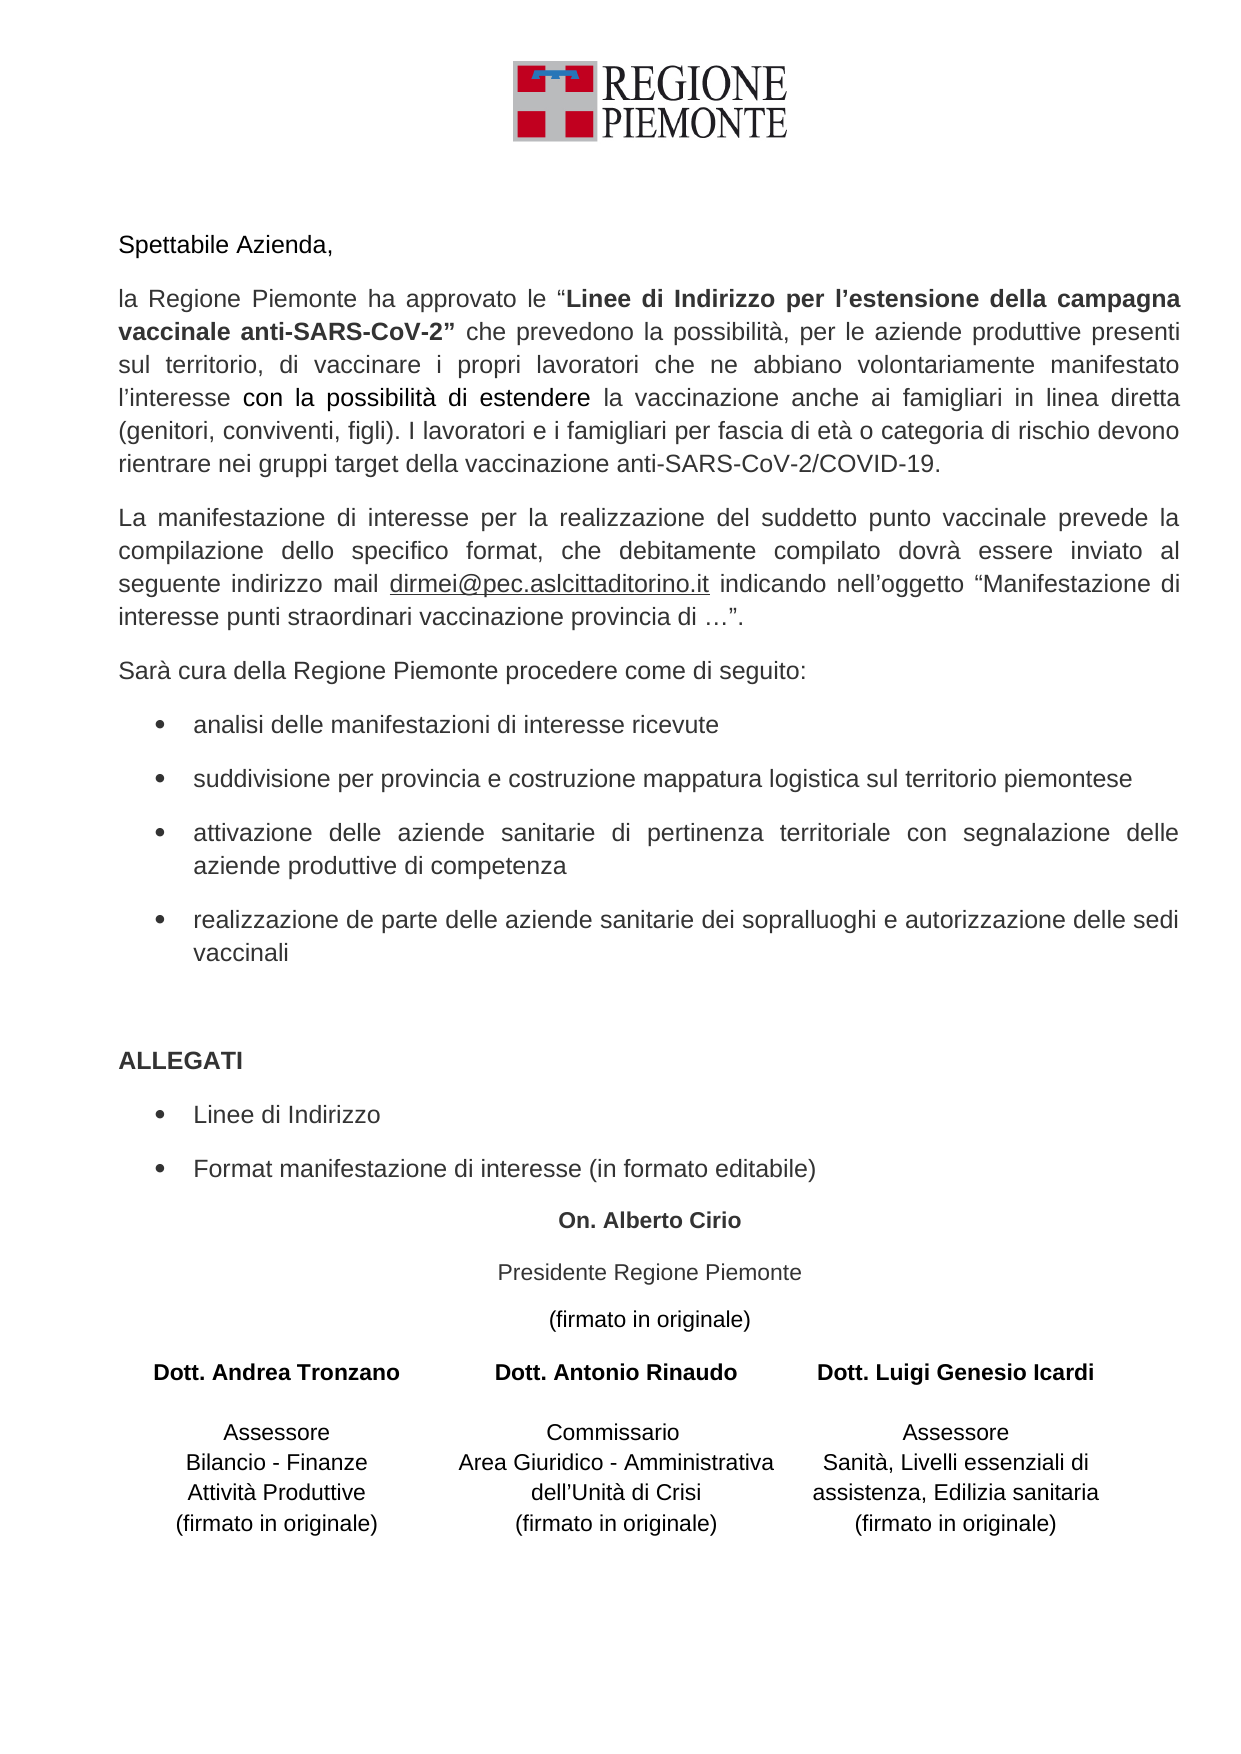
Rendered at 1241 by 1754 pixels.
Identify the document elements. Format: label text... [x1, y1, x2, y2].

table_header Dott. Antonio Rinaudo Commissario Area Giuridico - Amministrativa dell’Unità di Crisi (firmato in originale) [446, 1359, 786, 1536]
picture [511, 60, 788, 146]
table_header Dott. Andrea Tronzano Assessore Bilancio - Finanze Attività Produttive (firmato in originale) [107, 1359, 446, 1536]
text la Regione Piemonte ha approvato le “Linee di Indirizzo per l’estensione della campagna vaccinale anti-SARS-CoV-2” che prevedono la possibilità, per le aziende produttive presenti sul territorio, di vaccinare i propri lavoratori che ne abbiano volontariamente manifestato l’interesse con la possibilità di estendere la vaccinazione anche ai famigliari in linea diretta (genitori, conviventi, figli). I lavoratori e i famigliari per fascia di età o categoria di rischio devono rientrare nei gruppi target della vaccinazione anti-SARS-CoV-2/COVID-19. [118, 284, 1181, 478]
text On. Alberto Cirio [118, 1207, 1181, 1234]
text Sarà cura della Regione Piemonte procedere come di seguito: [118, 656, 1181, 685]
list attivazione delle aziende sanitarie di pertinenza territoriale con segnalazione delle aziende produttive di competenza [156, 818, 1181, 880]
list suddivisione per provincia e costruzione mappatura logistica sul territorio piemontese [156, 764, 1181, 793]
text Presidente Regione Piemonte [118, 1258, 1181, 1285]
text Spettabile Azienda, [118, 230, 1181, 259]
list analisi delle manifestazioni di interesse ricevute [156, 710, 1181, 739]
list Format manifestazione di interesse (in formato editabile) [156, 1153, 1181, 1182]
list realizzazione de parte delle aziende sanitarie dei sopralluoghi e autorizzazione delle sedi vaccinali [156, 905, 1181, 967]
table_header Dott. Luigi Genesio Icardi Assessore Sanità, Livelli essenziali di assistenza, Edilizia sanitaria (firmato in originale) [786, 1359, 1125, 1536]
list Linee di Indirizzo [156, 1099, 1181, 1128]
text ALLEGATI [118, 1046, 1181, 1074]
text (firmato in originale) [118, 1306, 1181, 1332]
text La manifestazione di interesse per la realizzazione del suddetto punto vaccinale prevede la compilazione dello specifico format, che debitamente compilato dovrà essere inviato al seguente indirizzo mail dirmei@pec.aslcittaditorino.it indicando nell’oggetto “Manifestazione di interesse punti straordinari vaccinazione provincia di …”. [118, 503, 1181, 631]
